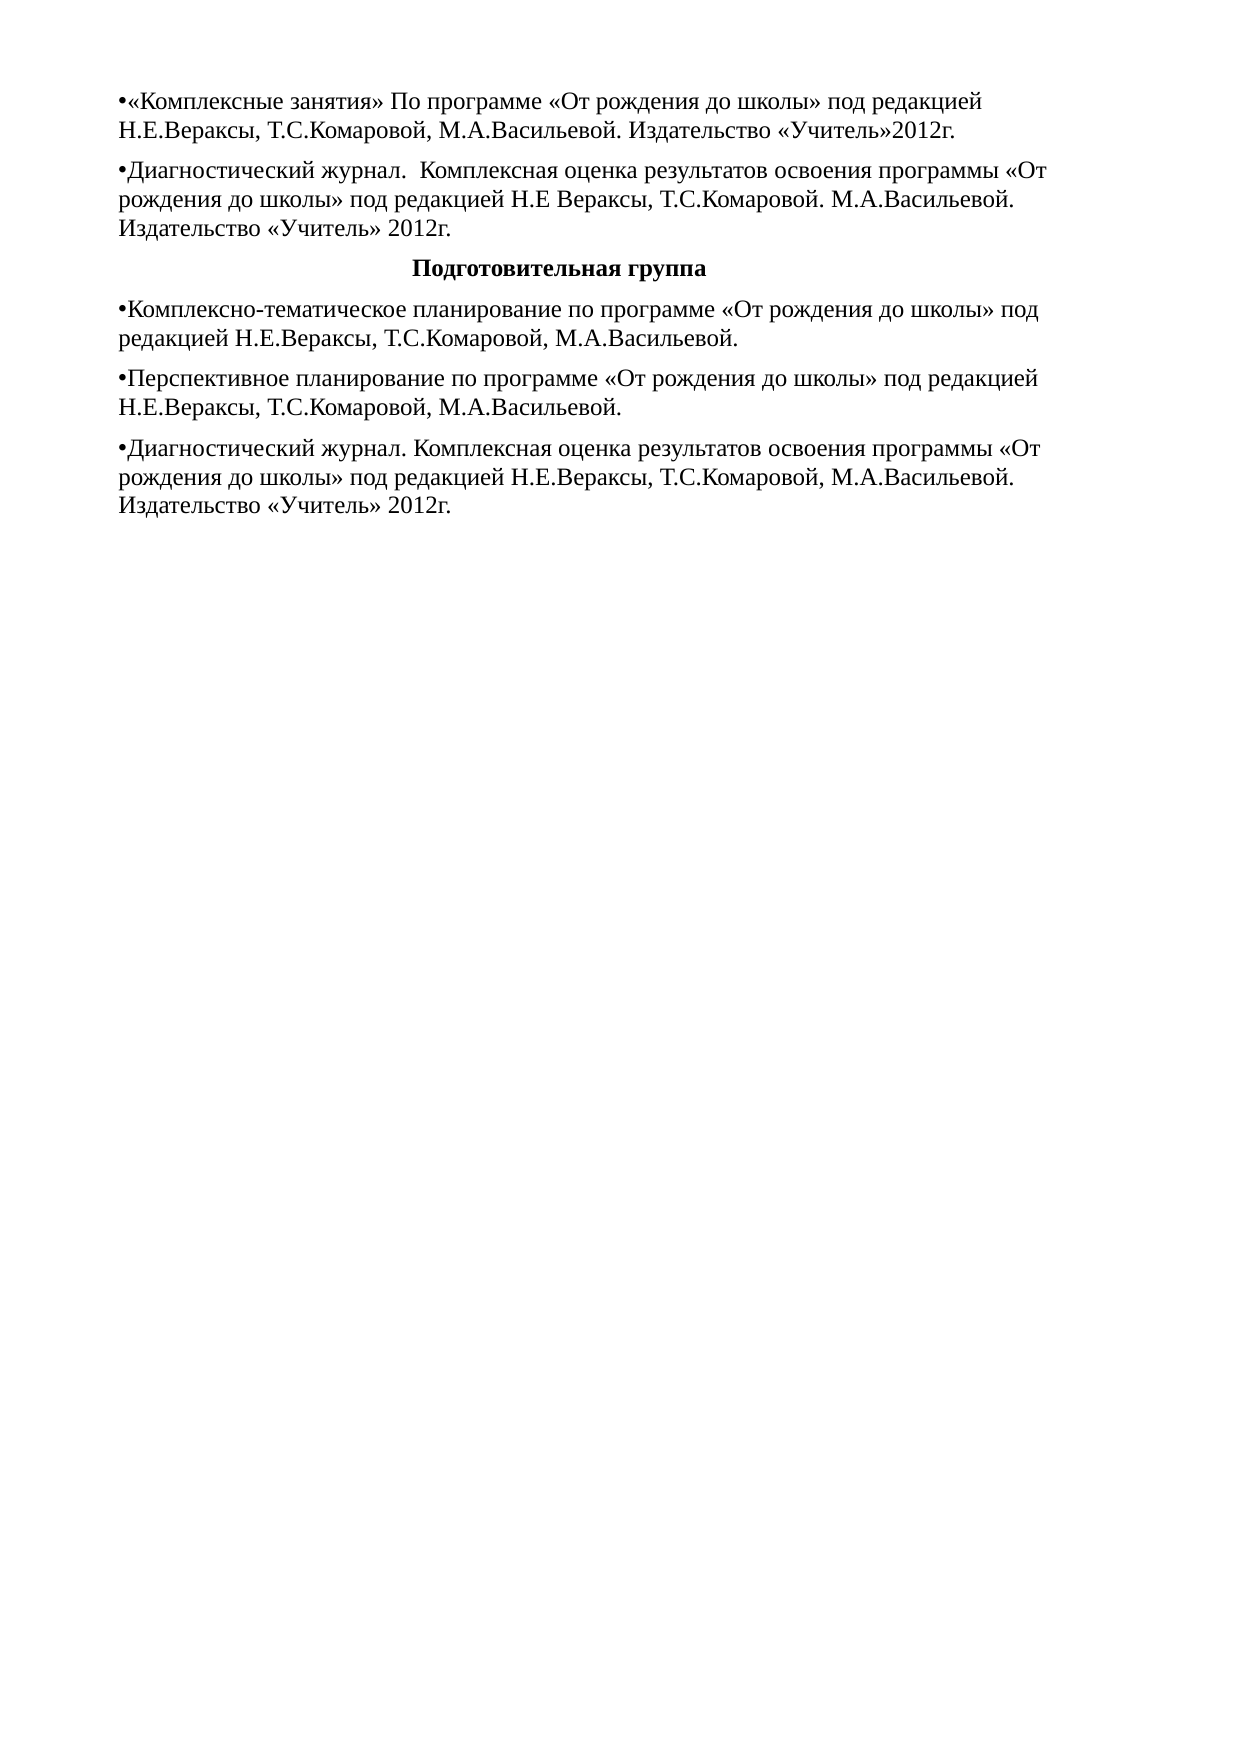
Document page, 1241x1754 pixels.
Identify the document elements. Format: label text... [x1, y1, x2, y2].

list Перспективное планирование по программе «От рождения до школы» под редакцией Н.Е.Вераксы, Т.С.Комаровой, М.А.Васильевой. [118, 363, 1122, 421]
list Диагностический журнал. Комплексная оценка результатов освоения программы «От рождения до школы» под редакцией Н.Е.Вераксы, Т.С.Комаровой, М.А.Васильевой. Издательство «Учитель» 2012г. [118, 433, 1122, 519]
list Диагностический журнал. Комплексная оценка результатов освоения программы «От рождения до школы» под редакцией Н.Е Вераксы, Т.С.Комаровой. М.А.Васильевой. Издательство «Учитель» 2012г. [118, 155, 1122, 242]
list «Комплексные занятия» По программе «От рождения до школы» под редакцией Н.Е.Вераксы, Т.С.Комаровой, М.А.Васильевой. Издательство «Учитель»2012г. [118, 86, 1122, 143]
text Подготовительная группа [118, 253, 1122, 282]
list Комплексно-тематическое планирование по программе «От рождения до школы» под редакцией Н.Е.Вераксы, Т.С.Комаровой, М.А.Васильевой. [118, 294, 1122, 352]
